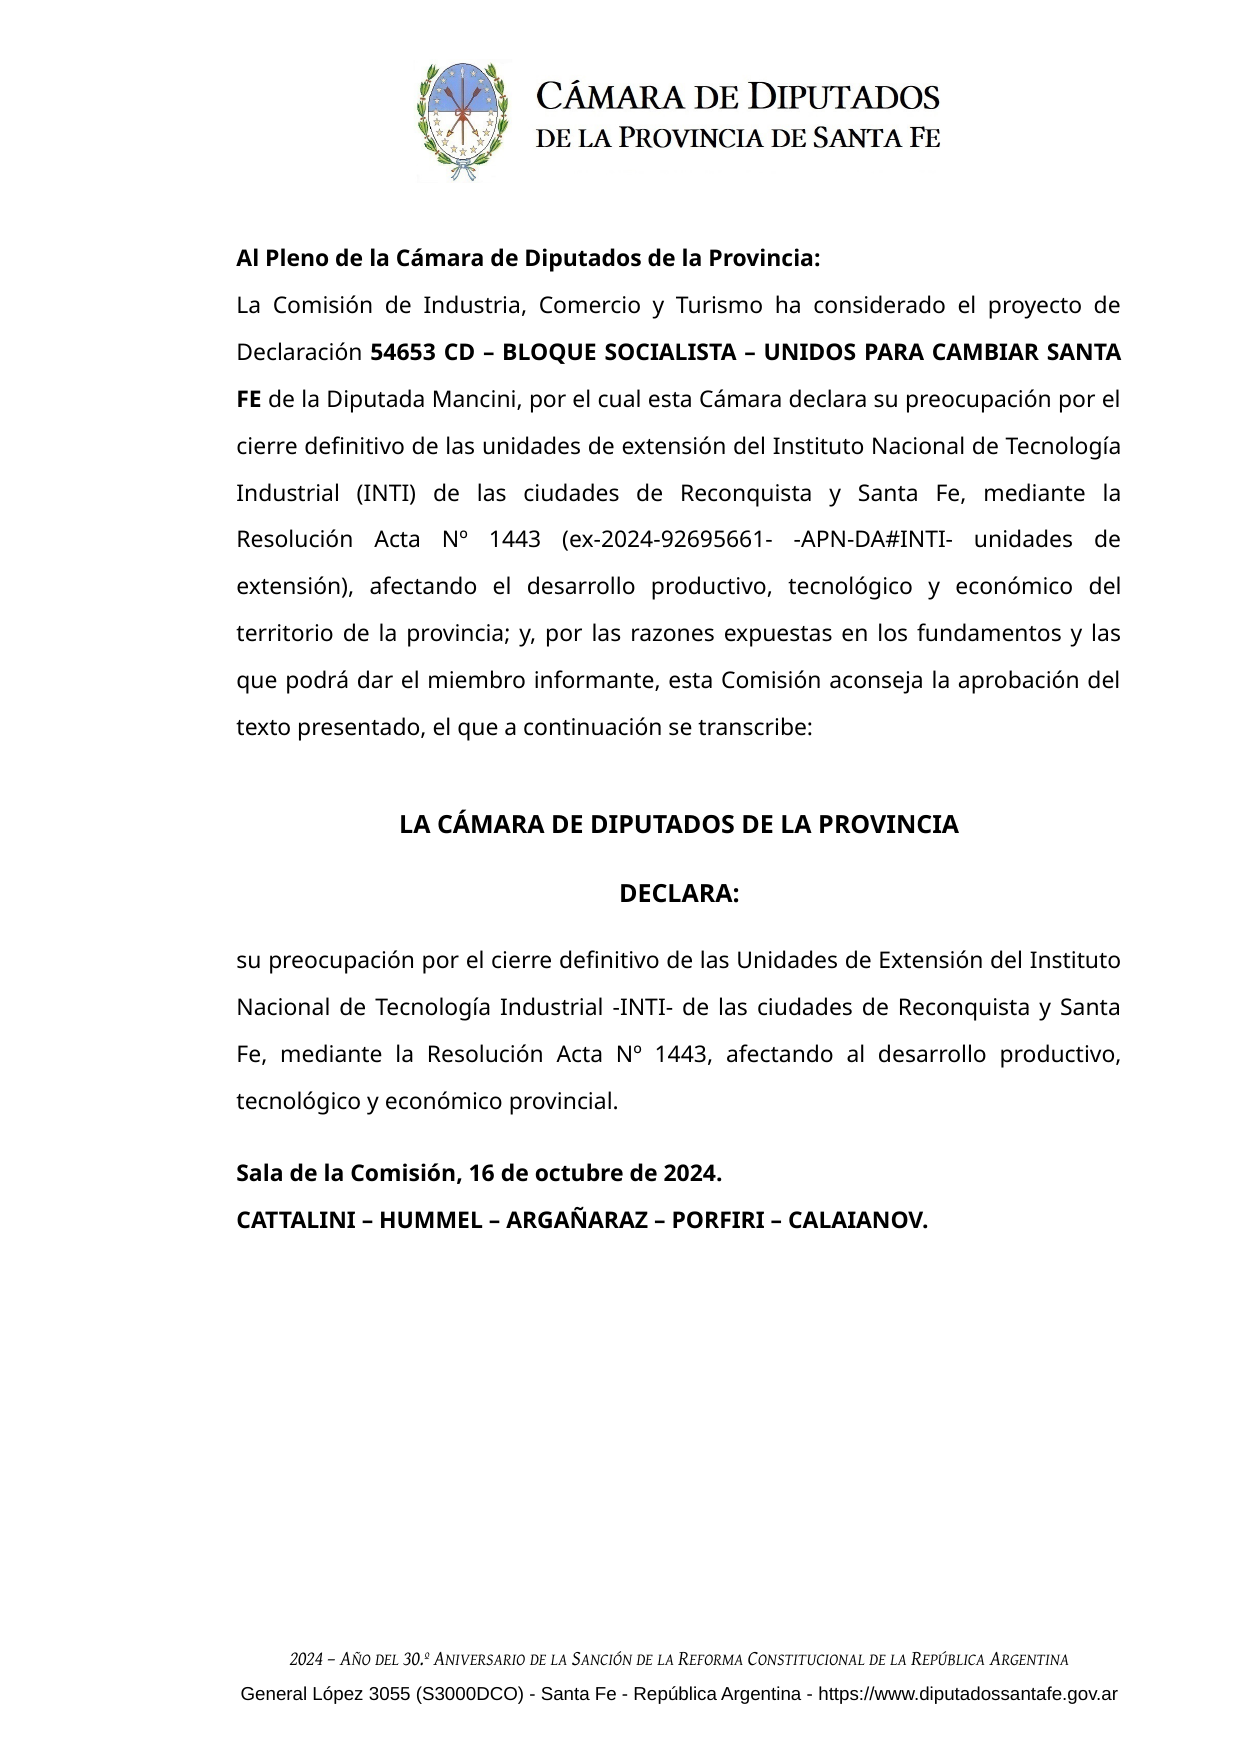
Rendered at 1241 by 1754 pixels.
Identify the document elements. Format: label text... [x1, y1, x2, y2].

text LA CÁMARA DE DIPUTADOS DE LA PROVINCIA [236, 807, 1122, 841]
text CATTALINI – HUMMEL – ARGAÑARAZ – PORFIRI – CALAIANOV. [236, 1204, 1122, 1235]
text su preocupación por el cierre definitivo de las Unidades de Extensión del Instituto Nacional de Tecnología Industrial -INTI- de las ciudades de Reconquista y Santa Fe, mediante la Resolución Acta Nº 1443, afectando al desarrollo productivo, tecnológico y económico provincial. [236, 944, 1122, 1116]
picture [413, 59, 945, 183]
text DECLARA: [236, 876, 1122, 909]
text La Comisión de Industria, Comercio y Turismo ha considerado el proyecto de Declaración 54653 CD – BLOQUE SOCIALISTA – UNIDOS PARA CAMBIAR SANTA FE de la Diputada Mancini, por el cual esta Cámara declara su preocupación por el cierre definitivo de las unidades de extensión del Instituto Nacional de Tecnología Industrial (INTI) de las ciudades de Reconquista y Santa Fe, mediante la Resolución Acta Nº 1443 (ex-2024-92695661- -APN-DA#INTI- unidades de extensión), afectando el desarrollo productivo, tecnológico y económico del territorio de la provincia; y, por las razones expuestas en los fundamentos y las que podrá dar el miembro informante, esta Comisión aconseja la aprobación del texto presentado, el que a continuación se transcribe: [236, 289, 1122, 742]
text Al Pleno de la Cámara de Diputados de la Provincia: [236, 242, 1122, 273]
text Sala de la Comisión, 16 de octubre de 2024. [236, 1157, 1122, 1188]
